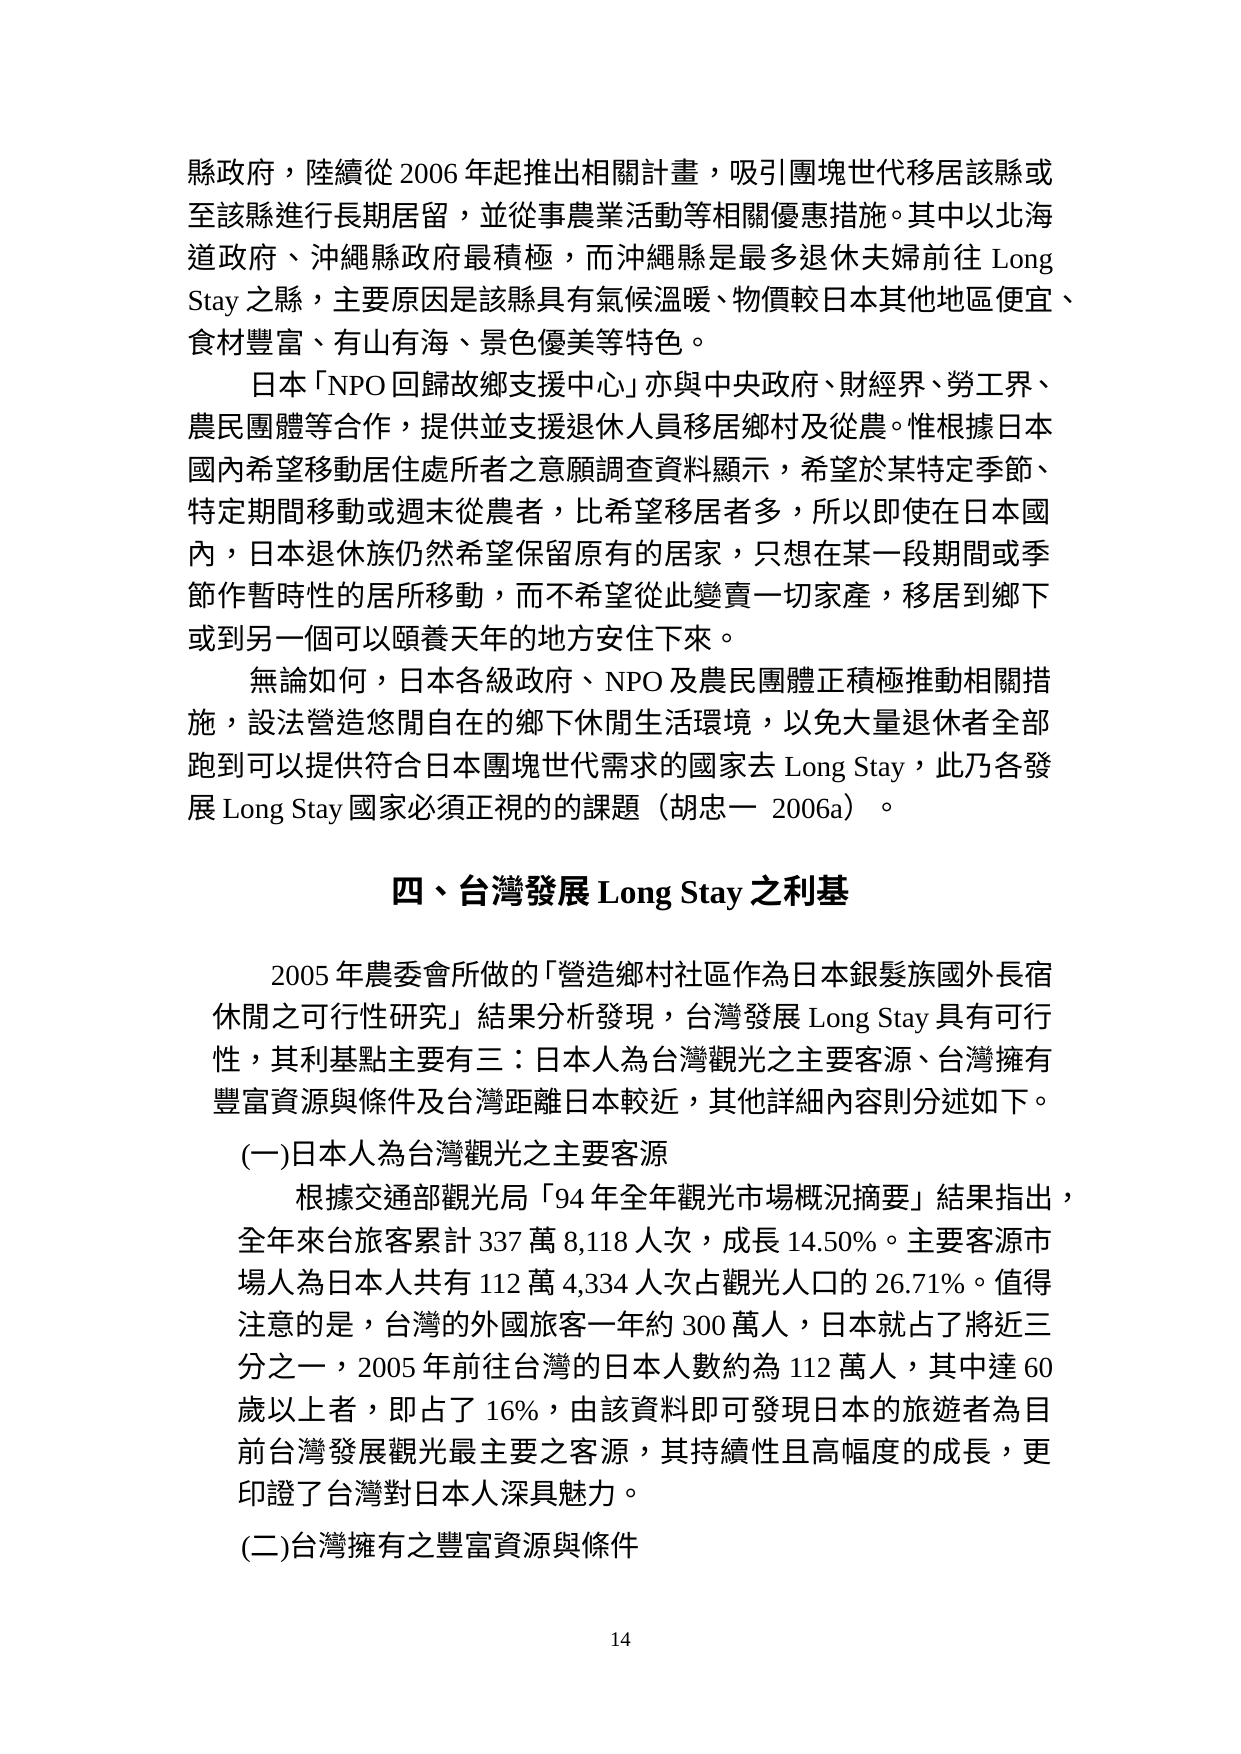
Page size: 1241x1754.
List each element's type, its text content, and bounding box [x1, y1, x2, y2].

text (一)日本人為台灣觀光之主要客源 [187, 1121, 1053, 1175]
text 日本農林水產省為活化鄉村，改善鄉村人口過疏化問題，規劃相關策略支援退休者移居鄉村並從農，自2006年度起，推動「團塊世代」遷移至鄉村生活計畫，透過租借農地及空屋，協助他們長期從事農業，開創農業第二春，並享田園之樂，冀能減緩鄉村地區農家人口逐漸減少之勢。該計畫由鄉鎮市公所先向農家租借閒置空屋，經整修後，再租給需要者，並由政府最高補助農業產銷所需費用50％之原則，租借農地約一分地，相關農業產銷技術則由當地核心農民及農協（農業合作社）營農指導員協助指導。此外，日本特別積極熱心的縣政府如：北海道、沖繩縣、愛知縣、櫪木縣、島根縣、愛媛縣等縣政府，陸續從2006年起推出相關計畫，吸引團塊世代移居該縣或至該縣進行長期居留，並從事農業活動等相關優惠措施。其中以北海道政府、沖繩縣政府最積極，而沖繩縣是最多退休夫婦前往Long Stay之縣，主要原因是該縣具有氣候溫暖、物價較日本其他地區便宜、食材豐富、有山有海、景色優美等特色。 [187, 150, 1053, 361]
text 日本「NPO回歸故鄉支援中心」亦與中央政府、財經界、勞工界、農民團體等合作，提供並支援退休人員移居鄉村及從農。惟根據日本國內希望移動居住處所者之意願調查資料顯示，希望於某特定季節、特定期間移動或週末從農者，比希望移居者多，所以即使在日本國內，日本退休族仍然希望保留原有的居家，只想在某一段期間或季節作暫時性的居所移動，而不希望從此變賣一切家產，移居到鄉下或到另一個可以頤養天年的地方安住下來。 [187, 361, 1053, 657]
text (二)台灣擁有之豐富資源與條件 [187, 1513, 1053, 1567]
text 2005年農委會所做的「營造鄉村社區作為日本銀髮族國外長宿休閒之可行性研究」結果分析發現，台灣發展Long Stay具有可行性，其利基點主要有三：日本人為台灣觀光之主要客源、台灣擁有豐富資源與條件及台灣距離日本較近，其他詳細內容則分述如下。 [212, 952, 1053, 1121]
text 根據交通部觀光局「94年全年觀光市場概況摘要」結果指出，全年來台旅客累計337萬8,118人次，成長14.50%。主要客源市場人為日本人共有112萬4,334人次占觀光人口的26.71%。值得注意的是，台灣的外國旅客一年約300萬人，日本就占了將近三分之一，2005年前往台灣的日本人數約為112萬人，其中達60歲以上者，即占了16%，由該資料即可發現日本的旅遊者為目前台灣發展觀光最主要之客源，其持續性且高幅度的成長，更印證了台灣對日本人深具魅力。 [237, 1175, 1053, 1513]
text 四、台灣發展Long Stay之利基 [187, 865, 1053, 913]
text 無論如何，日本各級政府、NPO及農民團體正積極推動相關措施，設法營造悠閒自在的鄉下休閒生活環境，以免大量退休者全部跑到可以提供符合日本團塊世代需求的國家去Long Stay，此乃各發展Long Stay國家必須正視的的課題（胡忠一 2006a）。 [187, 657, 1053, 827]
